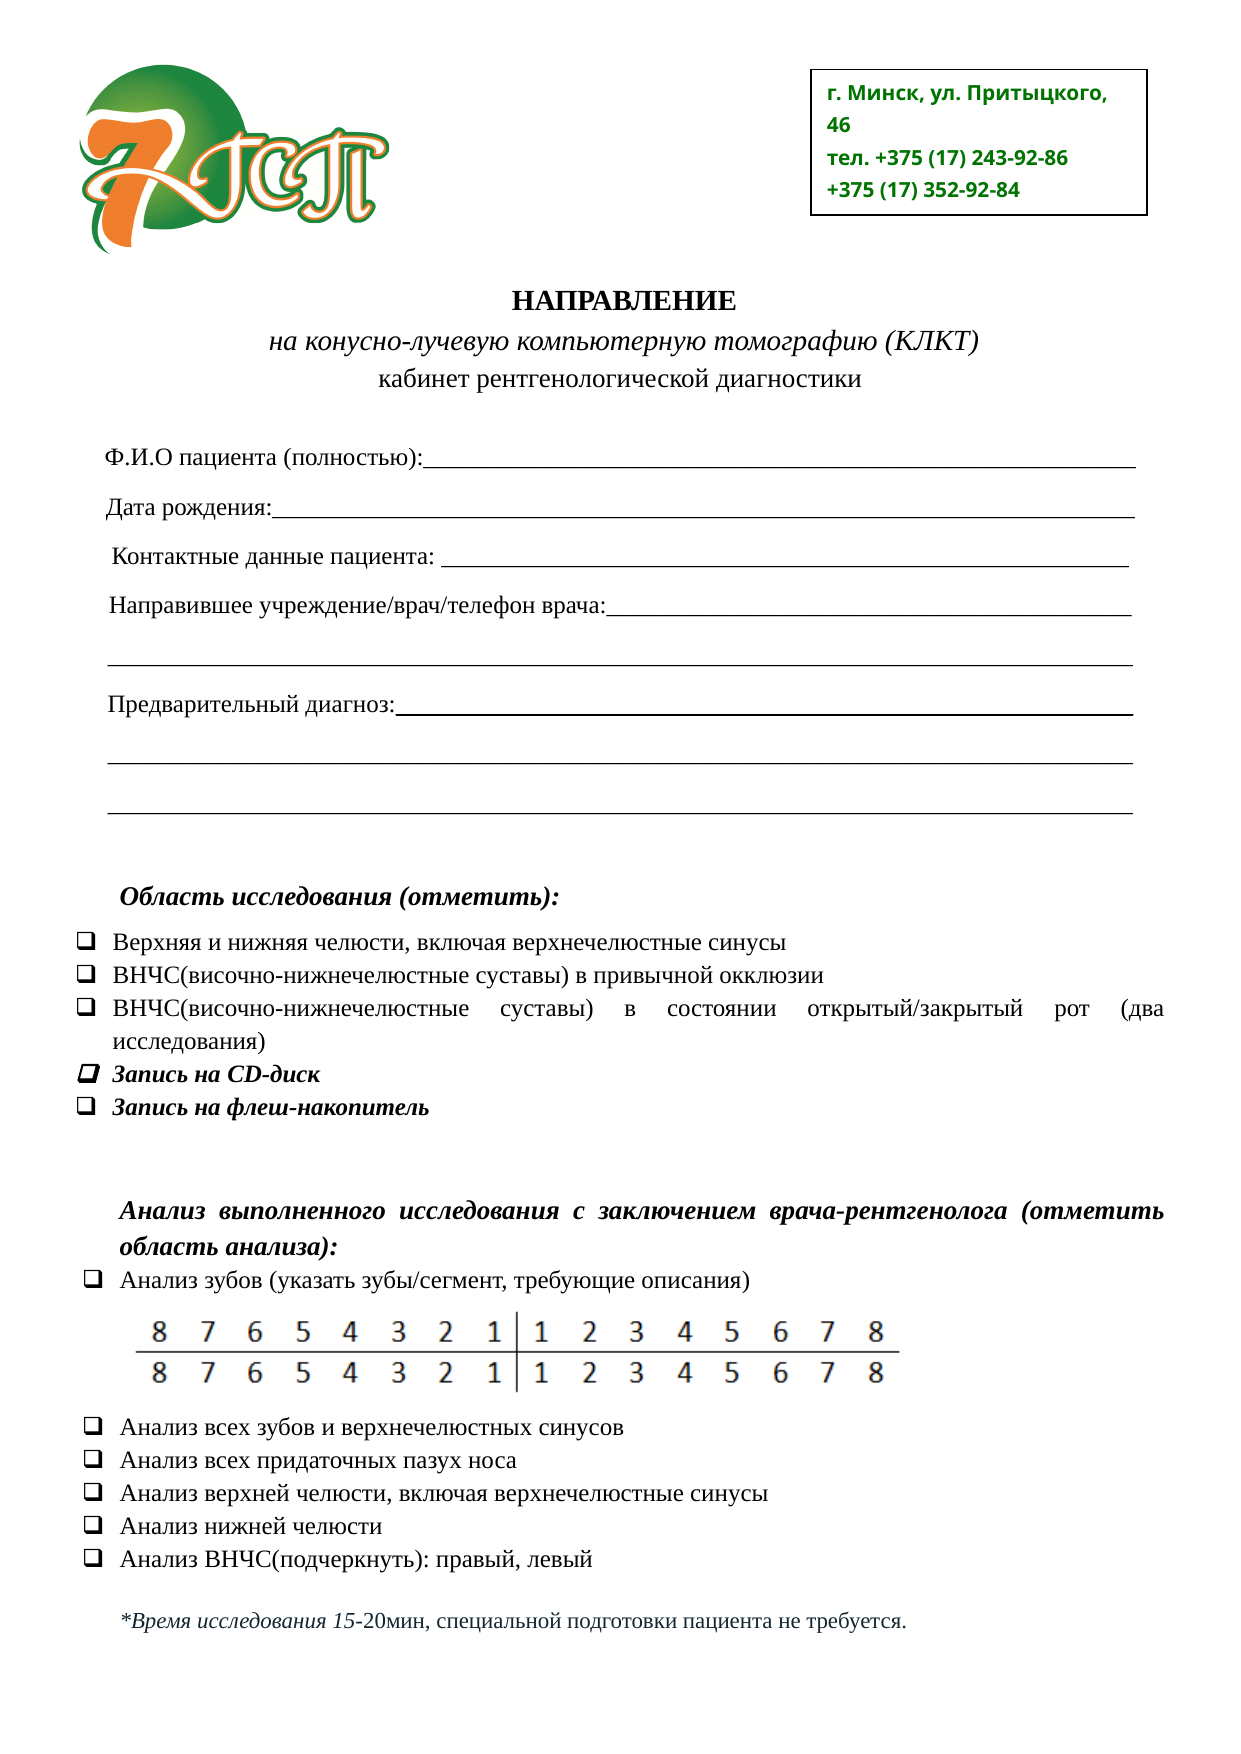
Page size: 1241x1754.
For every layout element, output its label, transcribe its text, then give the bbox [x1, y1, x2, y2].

text __________________________________________________________________________________ [75, 640, 1165, 668]
picture [119, 1298, 920, 1408]
list Анализ зубов (указать зубы/сегмент, требующие описания) [82, 1265, 1165, 1294]
list Анализ ВНЧС(подчеркнуть): правый, левый [82, 1544, 1165, 1573]
list Верхняя и нижняя челюсти, включая верхнечелюстные синусы [75, 927, 1165, 956]
text Анализ выполненного исследования с заключением врача-рентгенолога (отметить область анализа): [119, 1194, 1165, 1261]
text НАПРАВЛЕНИЕ [75, 235, 1165, 317]
text *Время исследования 15-20мин, специальной подготовки пациента не требуется. [119, 1607, 1165, 1634]
list ВНЧС(височно-нижнечелюстные суставы) в состоянии открытый/закрытый рот (два исследования) [75, 993, 1165, 1055]
text Направившее учреждение/врач/телефон врача:__________________________________________ [75, 590, 1165, 619]
text г. Минск, ул. Притыцкого, 46 [827, 78, 1131, 139]
text Ф.И.О пациента (полностью):_________________________________________________________ [75, 442, 1165, 471]
list Анализ всех придаточных пазух носа [82, 1445, 1165, 1474]
list Анализ нижней челюсти [82, 1511, 1165, 1540]
text +375 (17) 352-92-84 [827, 176, 1131, 204]
text тел. +375 (17) 243-92-86 [827, 143, 1131, 171]
list ВНЧС(височно-нижнечелюстные суставы) в привычной окклюзии [75, 960, 1165, 989]
list Запись на флеш-накопитель [75, 1092, 1165, 1121]
list Запись на CD-диск [75, 1059, 1165, 1088]
text Предварительный диагноз:___________________________________________________________ [75, 689, 1165, 718]
list Анализ верхней челюсти, включая верхнечелюстные синусы [82, 1478, 1165, 1507]
text кабинет рентгенологической диагностики [75, 362, 1165, 393]
text Область исследования (отметить): [119, 880, 1165, 912]
text __________________________________________________________________________________ [75, 738, 1165, 767]
text Контактные данные пациента: _______________________________________________________ [75, 541, 1165, 570]
list Анализ всех зубов и верхнечелюстных синусов [82, 1412, 1165, 1441]
text на конусно-лучевую компьютерную томографию (КЛКТ) [75, 323, 1165, 357]
text __________________________________________________________________________________ [75, 788, 1165, 860]
text Дата рождения:_____________________________________________________________________ [75, 492, 1165, 520]
